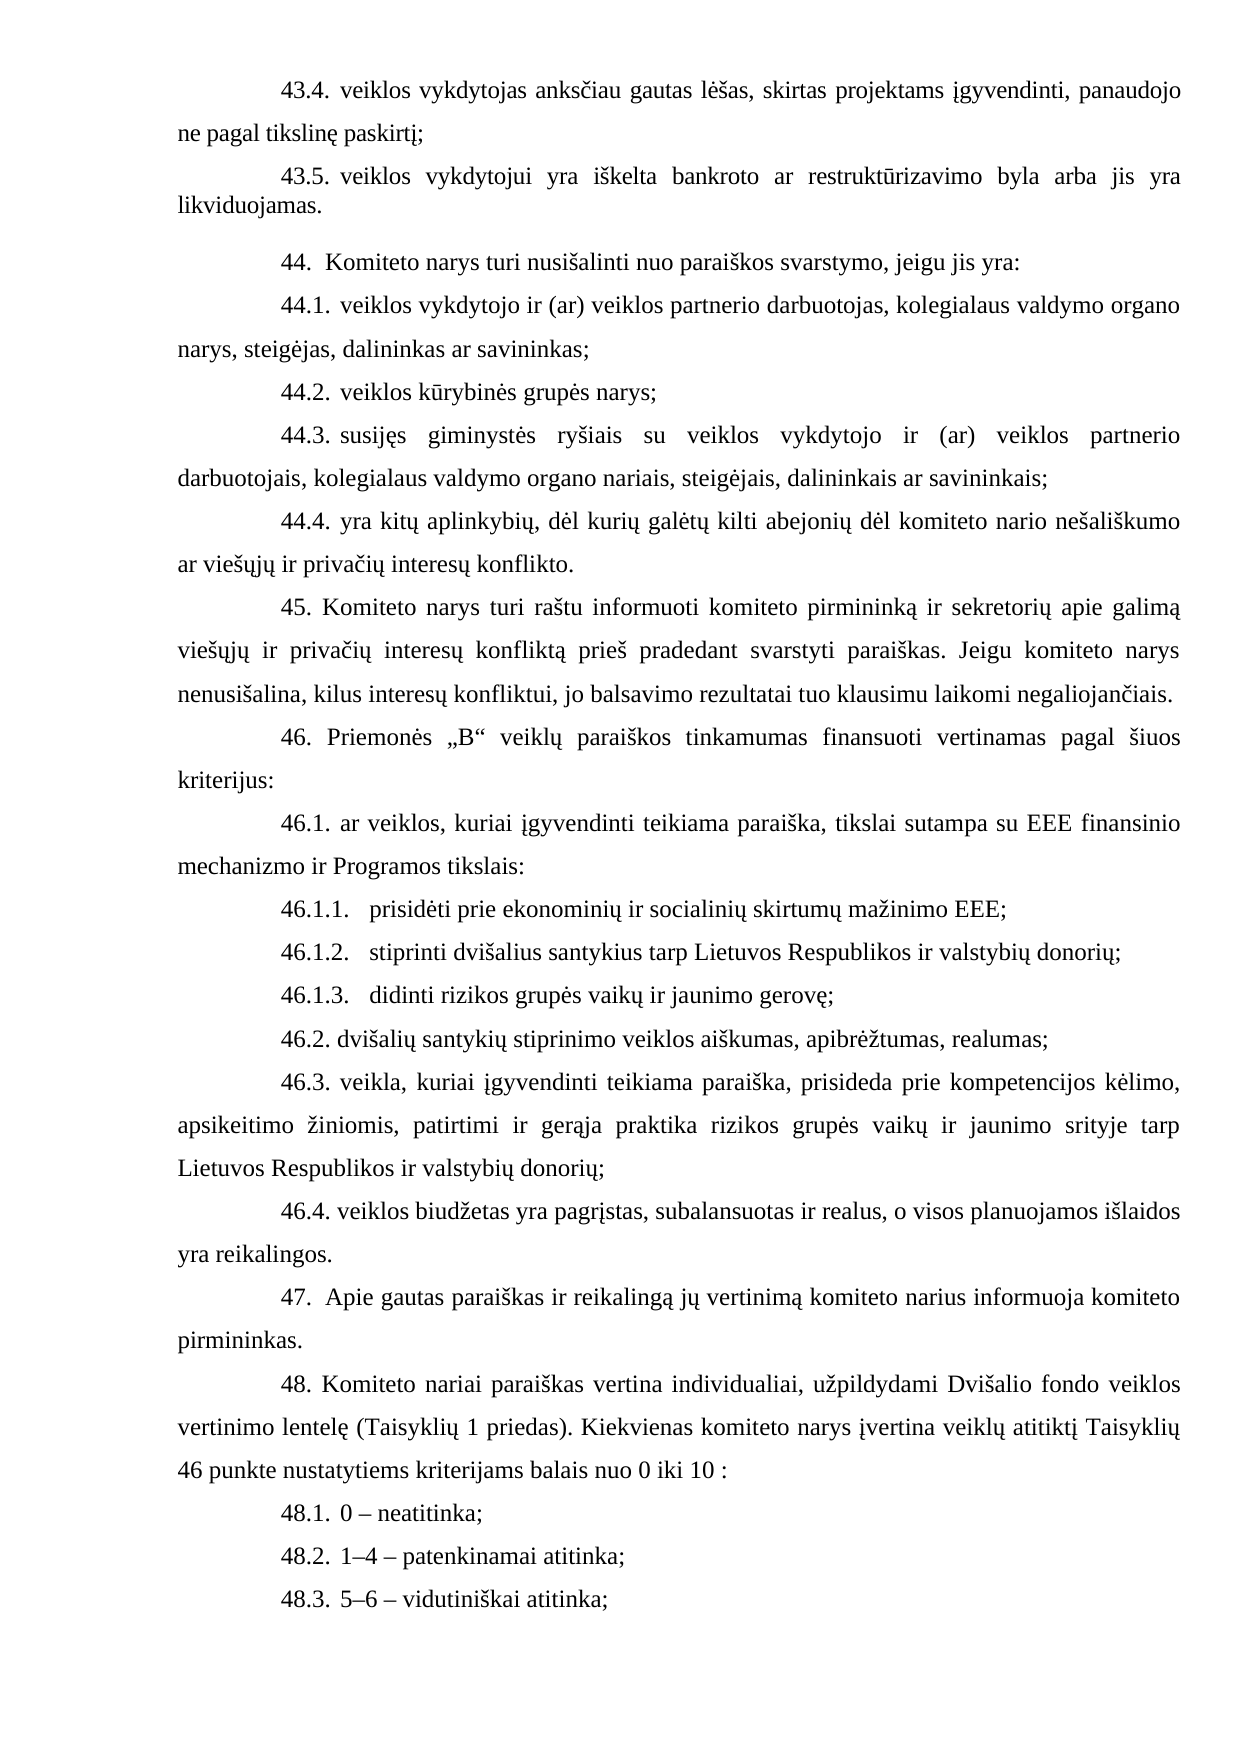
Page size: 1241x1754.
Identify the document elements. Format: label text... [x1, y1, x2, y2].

text 48.2. 1–4 – patenkinamai atitinka; [177, 1541, 1181, 1570]
text 43.4. veiklos vykdytojas anksčiau gautas lėšas, skirtas projektams įgyvendinti, panaudojo ne pagal tikslinę paskirtį; [177, 75, 1181, 147]
text 48. Komiteto nariai paraiškas vertina individualiai, užpildydami Dvišalio fondo veiklos vertinimo lentelę (Taisyklių 1 priedas). Kiekvienas komiteto narys įvertina veiklų atitiktį Taisyklių 46 punkte nustatytiems kriterijams balais nuo 0 iki 10 : [177, 1369, 1181, 1484]
text 48.1. 0 – neatitinka; [177, 1498, 1181, 1527]
text 46.2. dvišalių santykių stiprinimo veiklos aiškumas, apibrėžtumas, realumas; [177, 1024, 1181, 1052]
text 44.2. veiklos kūrybinės grupės narys; [177, 377, 1181, 406]
text 44. Komiteto narys turi nusišalinti nuo paraiškos svarstymo, jeigu jis yra: [177, 247, 1181, 276]
text 46.3. veikla, kuriai įgyvendinti teikiama paraiška, prisideda prie kompetencijos kėlimo, apsikeitimo žiniomis, patirtimi ir gerąja praktika rizikos grupės vaikų ir jaunimo srityje tarp Lietuvos Respublikos ir valstybių donorių; [177, 1067, 1181, 1182]
text 46. Priemonės „B“ veiklų paraiškos tinkamumas finansuoti vertinamas pagal šiuos kriterijus: [177, 722, 1181, 794]
text 45. Komiteto narys turi raštu informuoti komiteto pirmininką ir sekretorių apie galimą viešųjų ir privačių interesų konfliktą prieš pradedant svarstyti paraiškas. Jeigu komiteto narys nenusišalina, kilus interesų konfliktui, jo balsavimo rezultatai tuo klausimu laikomi negaliojančiais. [177, 592, 1181, 707]
text 47. Apie gautas paraiškas ir reikalingą jų vertinimą komiteto narius informuoja komiteto pirmininkas. [177, 1282, 1181, 1354]
text 46.4. veiklos biudžetas yra pagrįstas, subalansuotas ir realus, o visos planuojamos išlaidos yra reikalingos. [177, 1196, 1181, 1268]
text 48.3. 5–6 – vidutiniškai atitinka; [177, 1584, 1181, 1613]
text 46.1.1. prisidėti prie ekonominių ir socialinių skirtumų mažinimo EEE; [177, 894, 1181, 923]
text 46.1. ar veiklos, kuriai įgyvendinti teikiama paraiška, tikslai sutampa su EEE finansinio mechanizmo ir Programos tikslais: [177, 808, 1181, 880]
text 44.4. yra kitų aplinkybių, dėl kurių galėtų kilti abejonių dėl komiteto nario nešališkumo ar viešųjų ir privačių interesų konflikto. [177, 506, 1181, 578]
text 43.5. veiklos vykdytojui yra iškelta bankroto ar restruktūrizavimo byla arba jis yra likviduojamas. [177, 161, 1181, 219]
text 44.1. veiklos vykdytojo ir (ar) veiklos partnerio darbuotojas, kolegialaus valdymo organo narys, steigėjas, dalininkas ar savininkas; [177, 291, 1181, 362]
text 46.1.2. stiprinti dvišalius santykius tarp Lietuvos Respublikos ir valstybių donorių; [177, 937, 1181, 966]
text 44.3. susijęs giminystės ryšiais su veiklos vykdytojo ir (ar) veiklos partnerio darbuotojais, kolegialaus valdymo organo nariais, steigėjais, dalininkais ar savininkais; [177, 420, 1181, 492]
text 46.1.3. didinti rizikos grupės vaikų ir jaunimo gerovę; [177, 981, 1181, 1009]
